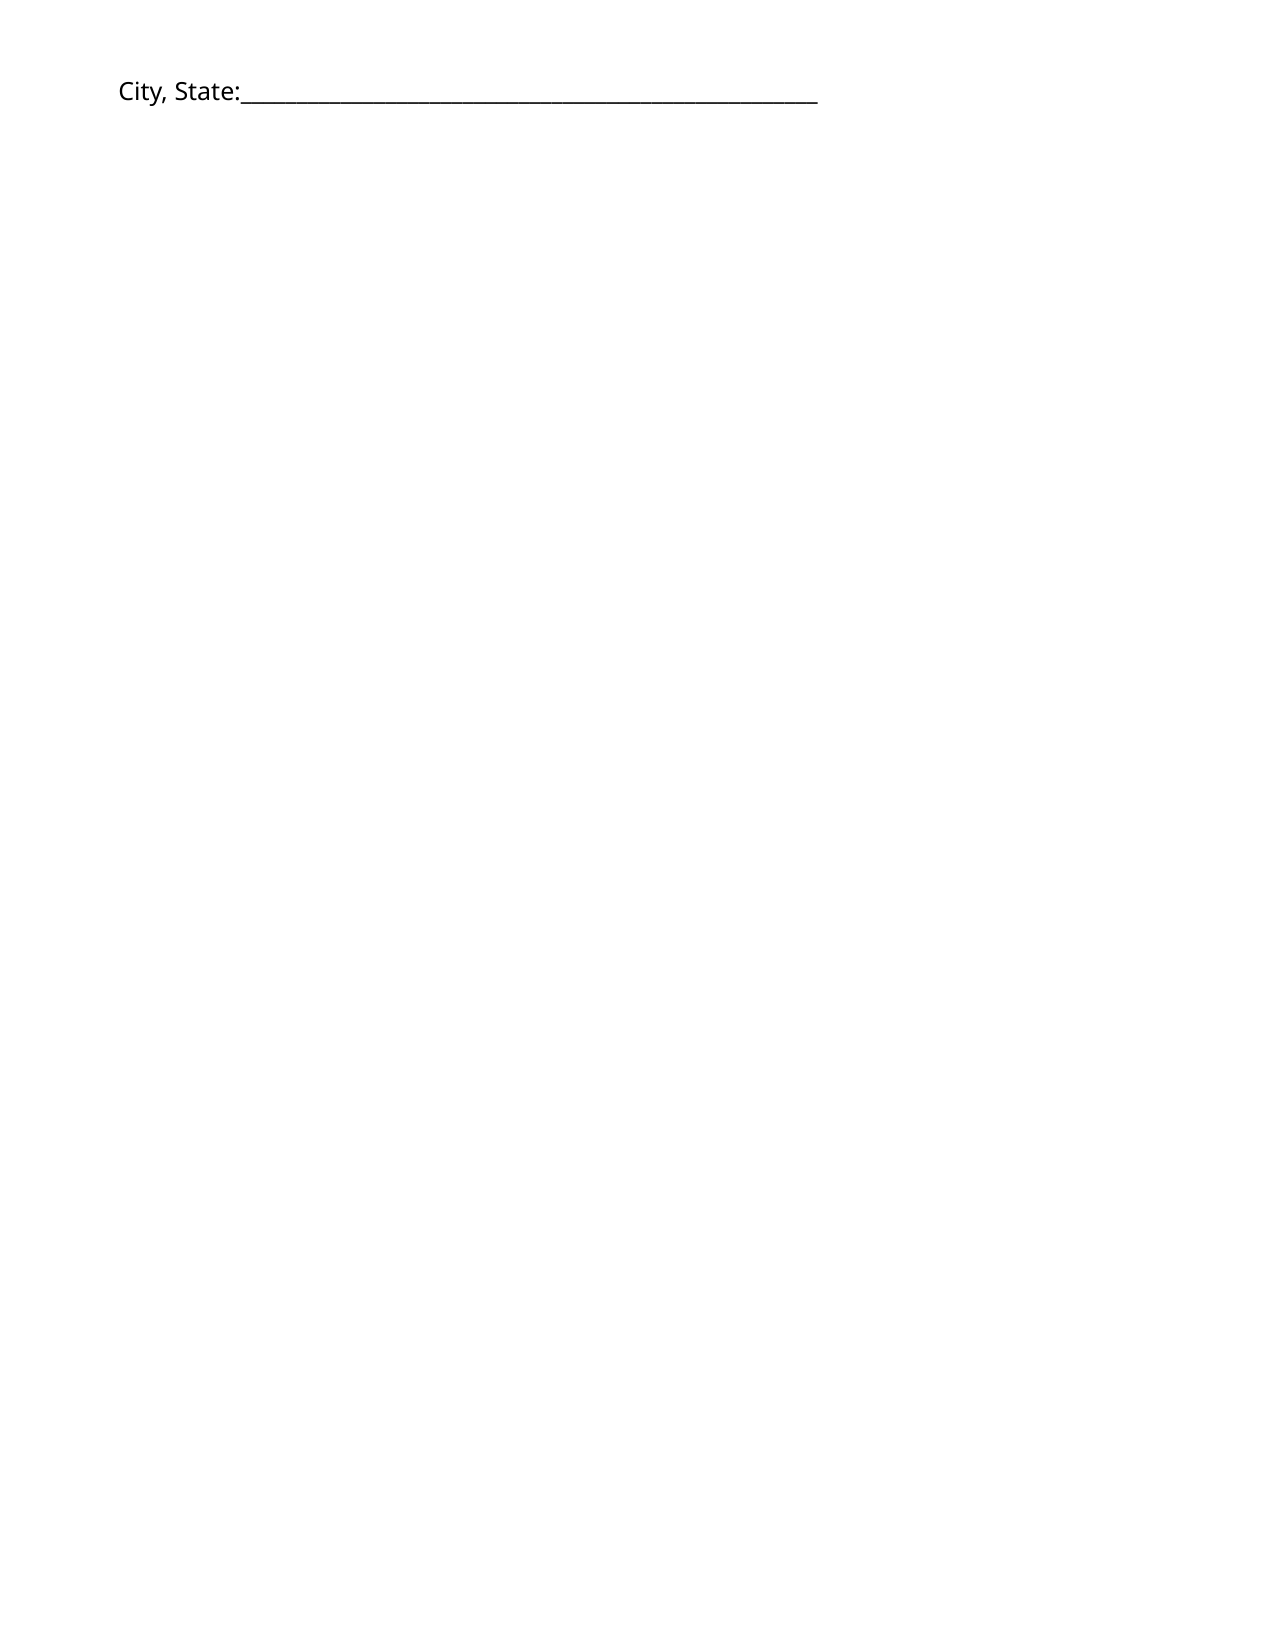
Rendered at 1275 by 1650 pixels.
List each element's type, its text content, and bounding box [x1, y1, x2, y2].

text City, State:____________________________________________________ [118, 73, 1157, 107]
